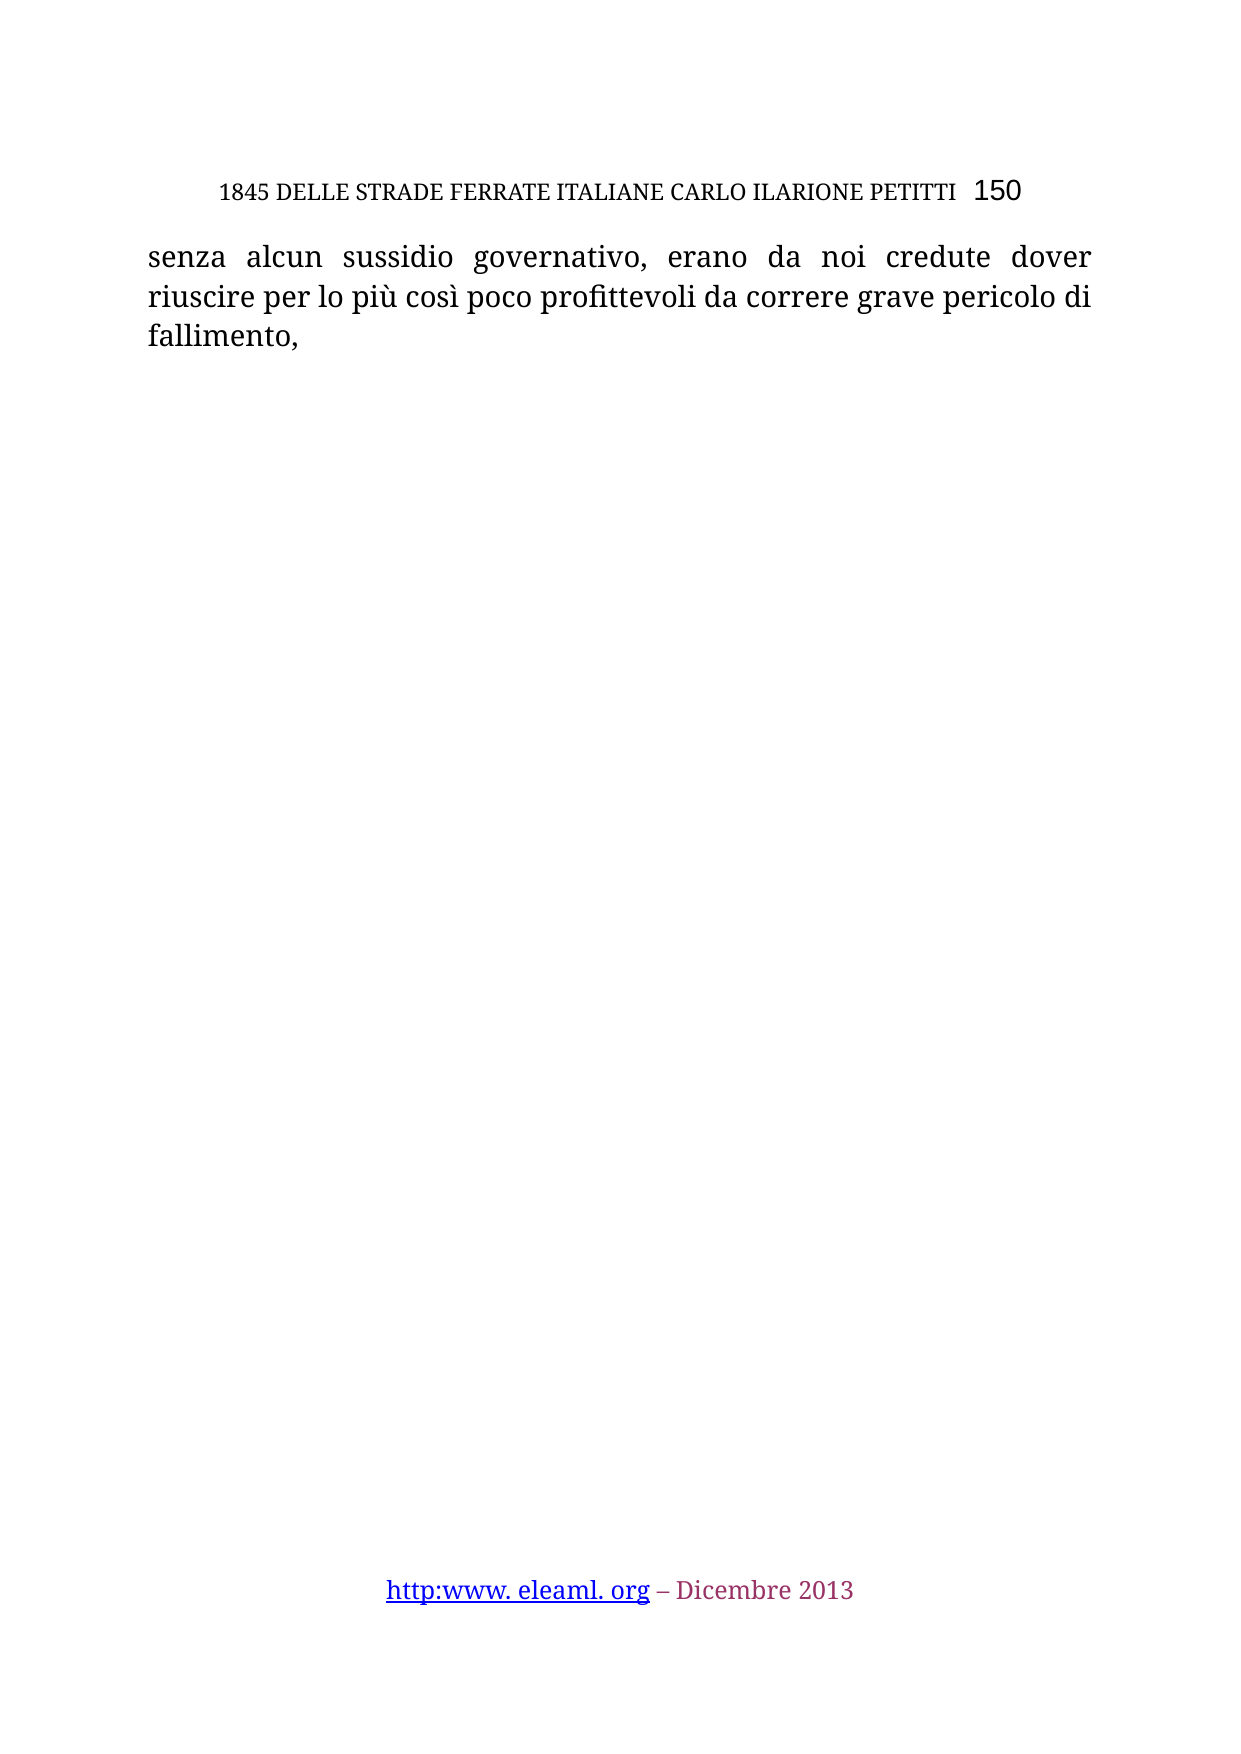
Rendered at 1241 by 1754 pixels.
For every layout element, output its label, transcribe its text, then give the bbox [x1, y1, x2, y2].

text senza alcun sussidio governativo, erano da noi credute dover riuscire per lo più così poco profittevoli da correre grave pericolo di fallimento, [148, 236, 1093, 355]
